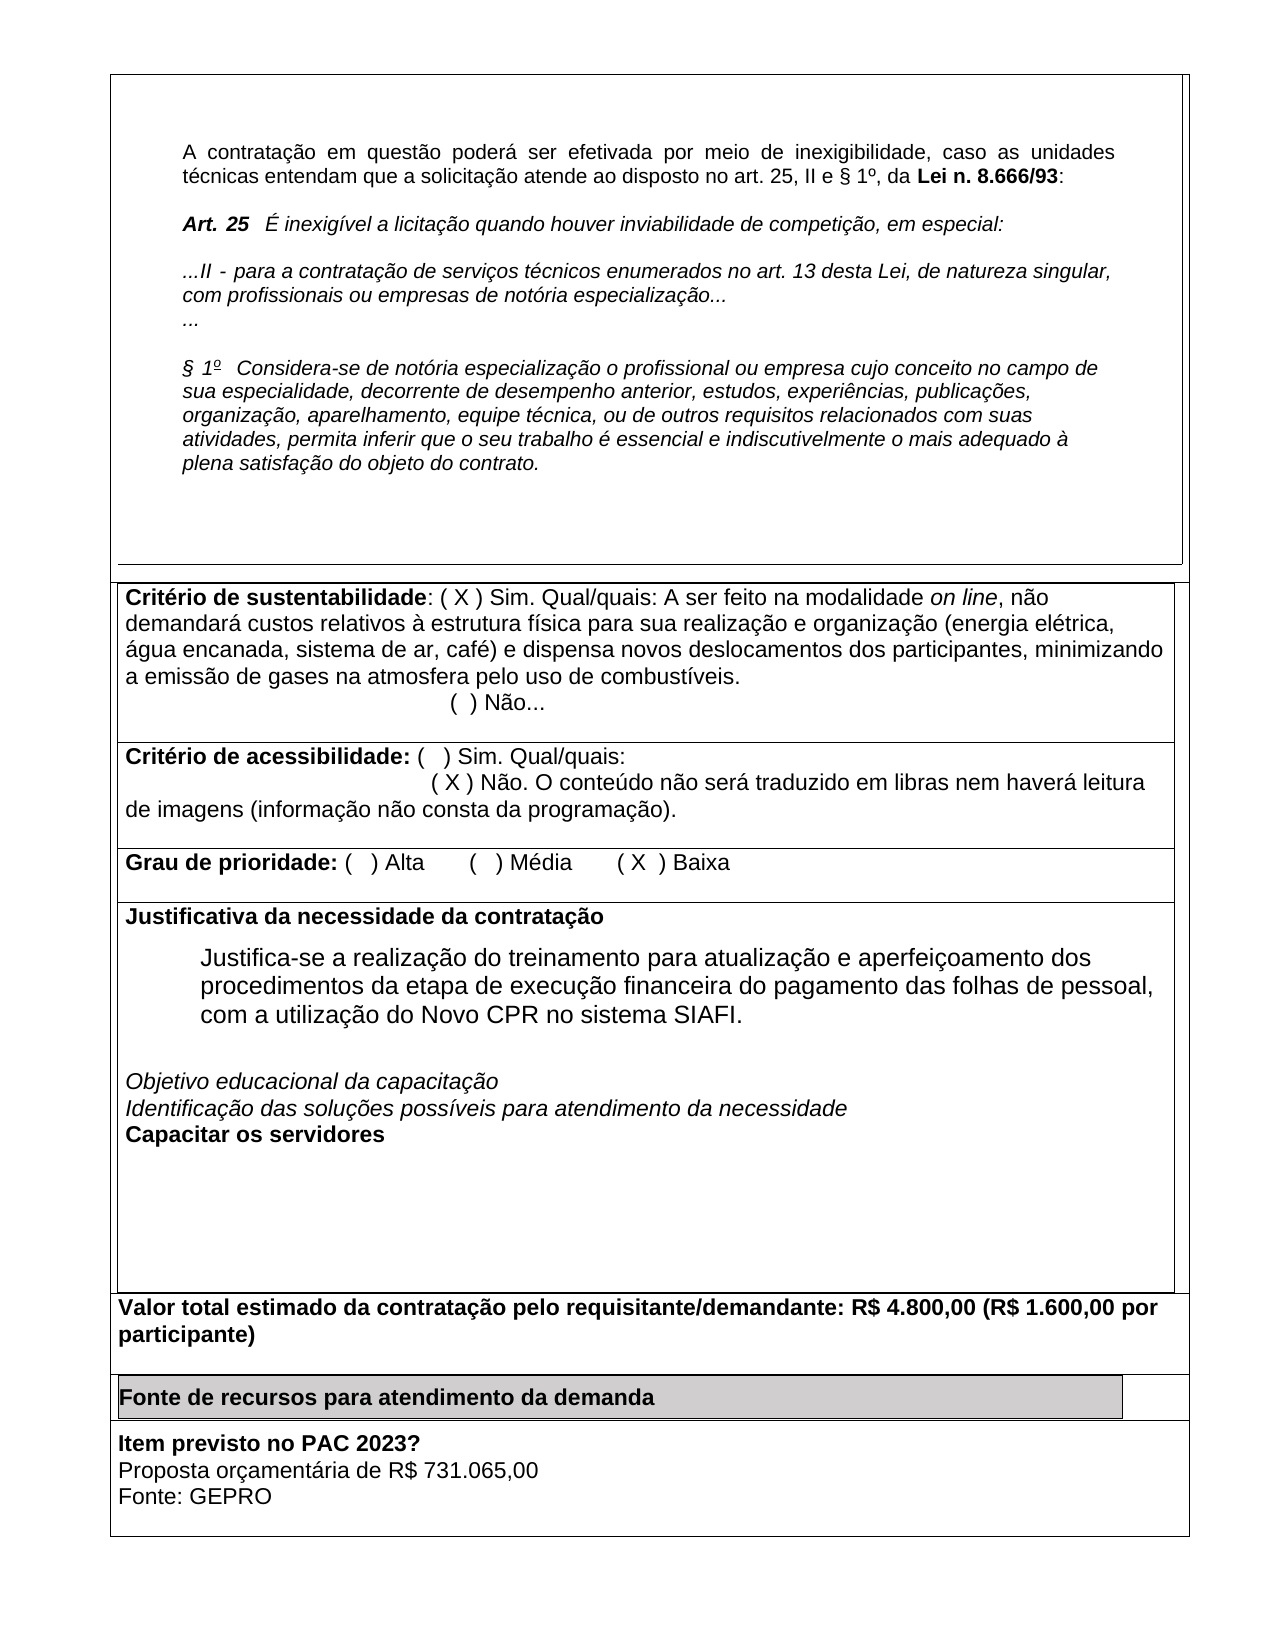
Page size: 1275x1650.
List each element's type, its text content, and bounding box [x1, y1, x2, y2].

table_cell Valor total estimado da contratação pelo requisitante/demandante: R$ 4.800,00 (R$ 1.600,00 por participante) [111, 1294, 1189, 1373]
table_cell A contratação em questão poderá ser efetivada por meio de inexigibilidade, caso as unidades técnicas entendam que a solicitação atende ao disposto no art. 25, II e § 1º, da Lei n. 8.666/93: Art. 25 É inexigível a licitação quando houver inviabilidade de competição, em especial: ...II - para a contratação de serviços técnicos enumerados no art. 13 desta Lei, de natureza singular, com profissionais ou empresas de notória especialização... ... § 1o Considera-se de notória especialização o profissional ou empresa cujo conceito no campo de sua especialidade, decorrente de desempenho anterior, estudos, experiências, publicações, organização, aparelhamento, equipe técnica, ou de outros requisitos relacionados com suas atividades, permita inferir que o seu trabalho é essencial e indiscutivelmente o mais adequado à plena satisfação do objeto do contrato. [111, 75, 1189, 582]
table_header Critério de sustentabilidade: ( X ) Sim. Qual/quais: A ser feito na modalidade on line, não demandará custos relativos à estrutura física para sua realização e organização (energia elétrica, água encanada, sistema de ar, café) e dispensa novos deslocamentos dos participantes, minimizando a emissão de gases na atmosfera pelo uso de combustíveis. ( ) Não... [118, 584, 1174, 742]
table_cell [1123, 1375, 1189, 1419]
table_cell Grau de prioridade: ( ) Alta ( ) Média ( X ) Baixa [118, 849, 1174, 902]
table_cell [1175, 583, 1189, 1293]
table_cell Critério de acessibilidade: ( ) Sim. Qual/quais: ( X ) Não. O conteúdo não será traduzido em libras nem haverá leitura de imagens (informação não consta da programação). [118, 743, 1174, 848]
table_cell Item previsto no PAC 2023? Proposta orçamentária de R$ 731.065,00 Fonte: GEPRO [111, 1421, 1189, 1536]
table_cell [111, 583, 117, 1293]
table_cell Justificativa da necessidade da contratação Justifica-se a realização do treinamento para atualização e aperfeiçoamento dos procedimentos da etapa de execução financeira do pagamento das folhas de pessoal, com a utilização do Novo CPR no sistema SIAFI. Objetivo educacional da capacitação Identificação das soluções possíveis para atendimento da necessidade Capacitar os servidores [118, 903, 1174, 1292]
table_cell [111, 1375, 118, 1419]
table_header Fonte de recursos para atendimento da demanda [119, 1376, 1122, 1418]
